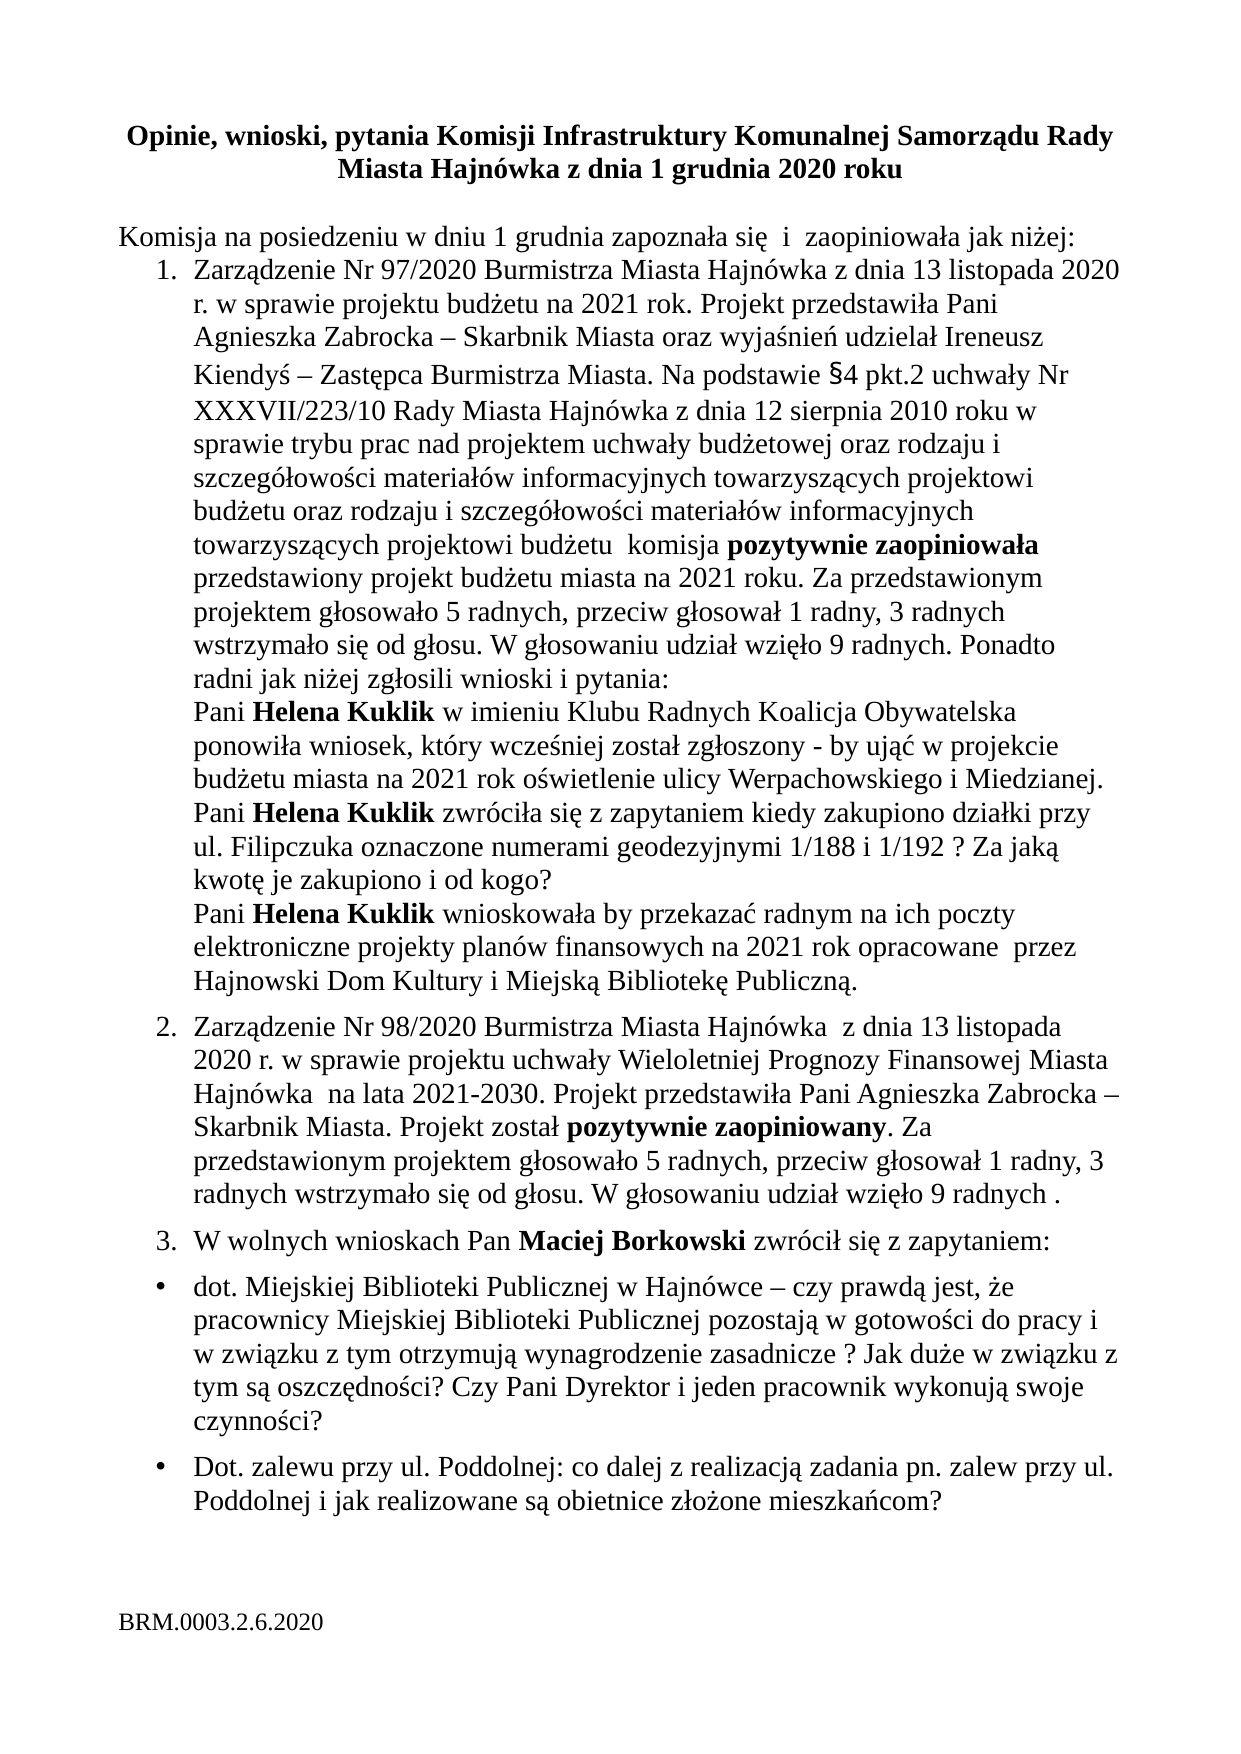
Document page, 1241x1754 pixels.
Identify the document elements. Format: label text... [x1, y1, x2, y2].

list Zarządzenie Nr 98/2020 Burmistrza Miasta Hajnówka z dnia 13 listopada 2020 r. w sprawie projektu uchwały Wieloletniej Prognozy Finansowej Miasta Hajnówka na lata 2021-2030. Projekt przedstawiła Pani Agnieszka Zabrocka – Skarbnik Miasta. Projekt został pozytywnie zaopiniowany. Za przedstawionym projektem głosowało 5 radnych, przeciw głosował 1 radny, 3 radnych wstrzymało się od głosu. W głosowaniu udział wzięło 9 radnych . [156, 1009, 1122, 1210]
list Zarządzenie Nr 97/2020 Burmistrza Miasta Hajnówka z dnia 13 listopada 2020 r. w sprawie projektu budżetu na 2021 rok. Projekt przedstawiła Pani Agnieszka Zabrocka – Skarbnik Miasta oraz wyjaśnień udzielał Ireneusz Kiendyś – Zastępca Burmistrza Miasta. Na podstawie §4 pkt.2 uchwały Nr XXXVII/223/10 Rady Miasta Hajnówka z dnia 12 sierpnia 2010 roku w sprawie trybu prac nad projektem uchwały budżetowej oraz rodzaju i szczegółowości materiałów informacyjnych towarzyszących projektowi budżetu oraz rodzaju i szczegółowości materiałów informacyjnych towarzyszących projektowi budżetu komisja pozytywnie zaopiniowała przedstawiony projekt budżetu miasta na 2021 roku. Za przedstawionym projektem głosowało 5 radnych, przeciw głosował 1 radny, 3 radnych wstrzymało się od głosu. W głosowaniu udział wzięło 9 radnych. Ponadto radni jak niżej zgłosili wnioski i pytania: Pani Helena Kuklik w imieniu Klubu Radnych Koalicja Obywatelska ponowiła wniosek, który wcześniej został zgłoszony - by ująć w projekcie budżetu miasta na 2021 rok oświetlenie ulicy Werpachowskiego i Miedzianej. Pani Helena Kuklik zwróciła się z zapytaniem kiedy zakupiono działki przy ul. Filipczuka oznaczone numerami geodezyjnymi 1/188 i 1/192 ? Za jaką kwotę je zakupiono i od kogo? Pani Helena Kuklik wnioskowała by przekazać radnym na ich poczty elektroniczne projekty planów finansowych na 2021 rok opracowane przez Hajnowski Dom Kultury i Miejską Bibliotekę Publiczną. [156, 252, 1122, 996]
text Komisja na posiedzeniu w dniu 1 grudnia zapoznała się i zaopiniowała jak niżej: [118, 219, 1122, 252]
text Opinie, wnioski, pytania Komisji Infrastruktury Komunalnej Samorządu Rady Miasta Hajnówka z dnia 1 grudnia 2020 roku [118, 118, 1122, 185]
list dot. Miejskiej Biblioteki Publicznej w Hajnówce – czy prawdą jest, że pracownicy Miejskiej Biblioteki Publicznej pozostają w gotowości do pracy i w związku z tym otrzymują wynagrodzenie zasadnicze ? Jak duże w związku z tym są oszczędności? Czy Pani Dyrektor i jeden pracownik wykonują swoje czynności? [156, 1269, 1122, 1436]
list W wolnych wnioskach Pan Maciej Borkowski zwrócił się z zapytaniem: [156, 1223, 1122, 1256]
list Dot. zalewu przy ul. Poddolnej: co dalej z realizacją zadania pn. zalew przy ul. Poddolnej i jak realizowane są obietnice złożone mieszkańcom? [156, 1449, 1122, 1516]
